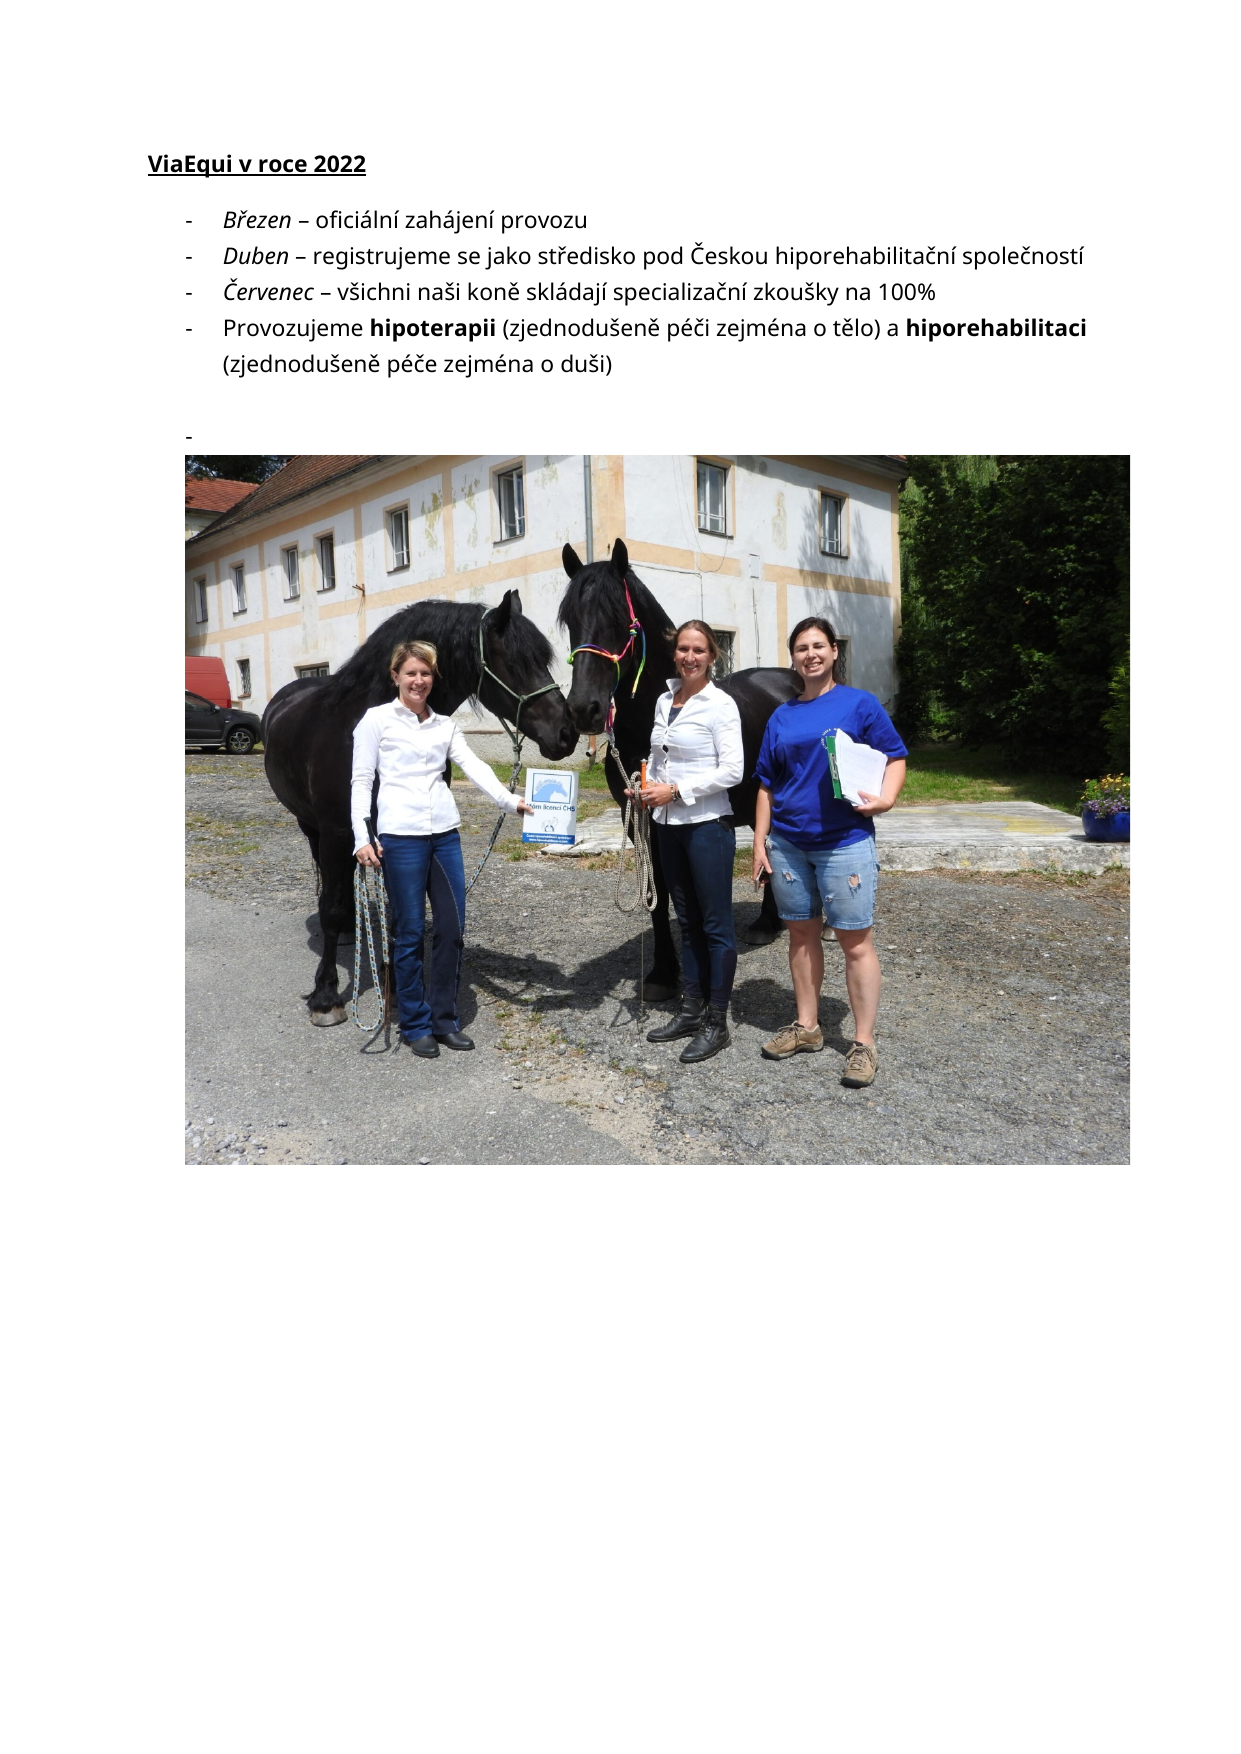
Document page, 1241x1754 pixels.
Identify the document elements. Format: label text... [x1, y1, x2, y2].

list Duben – registrujeme se jako středisko pod Českou hiporehabilitační společností [185, 240, 1093, 272]
picture [185, 455, 1130, 1165]
list Březen – oficiální zahájení provozu [185, 204, 1093, 236]
text ViaEqui v roce 2022 [148, 148, 1093, 179]
list Provozujeme hipoterapii (zjednodušeně péči zejména o tělo) a hiporehabilitaci (zjednodušeně péče zejména o duši) [185, 312, 1093, 379]
list Červenec – všichni naši koně skládají specializační zkoušky na 100% [185, 276, 1093, 307]
